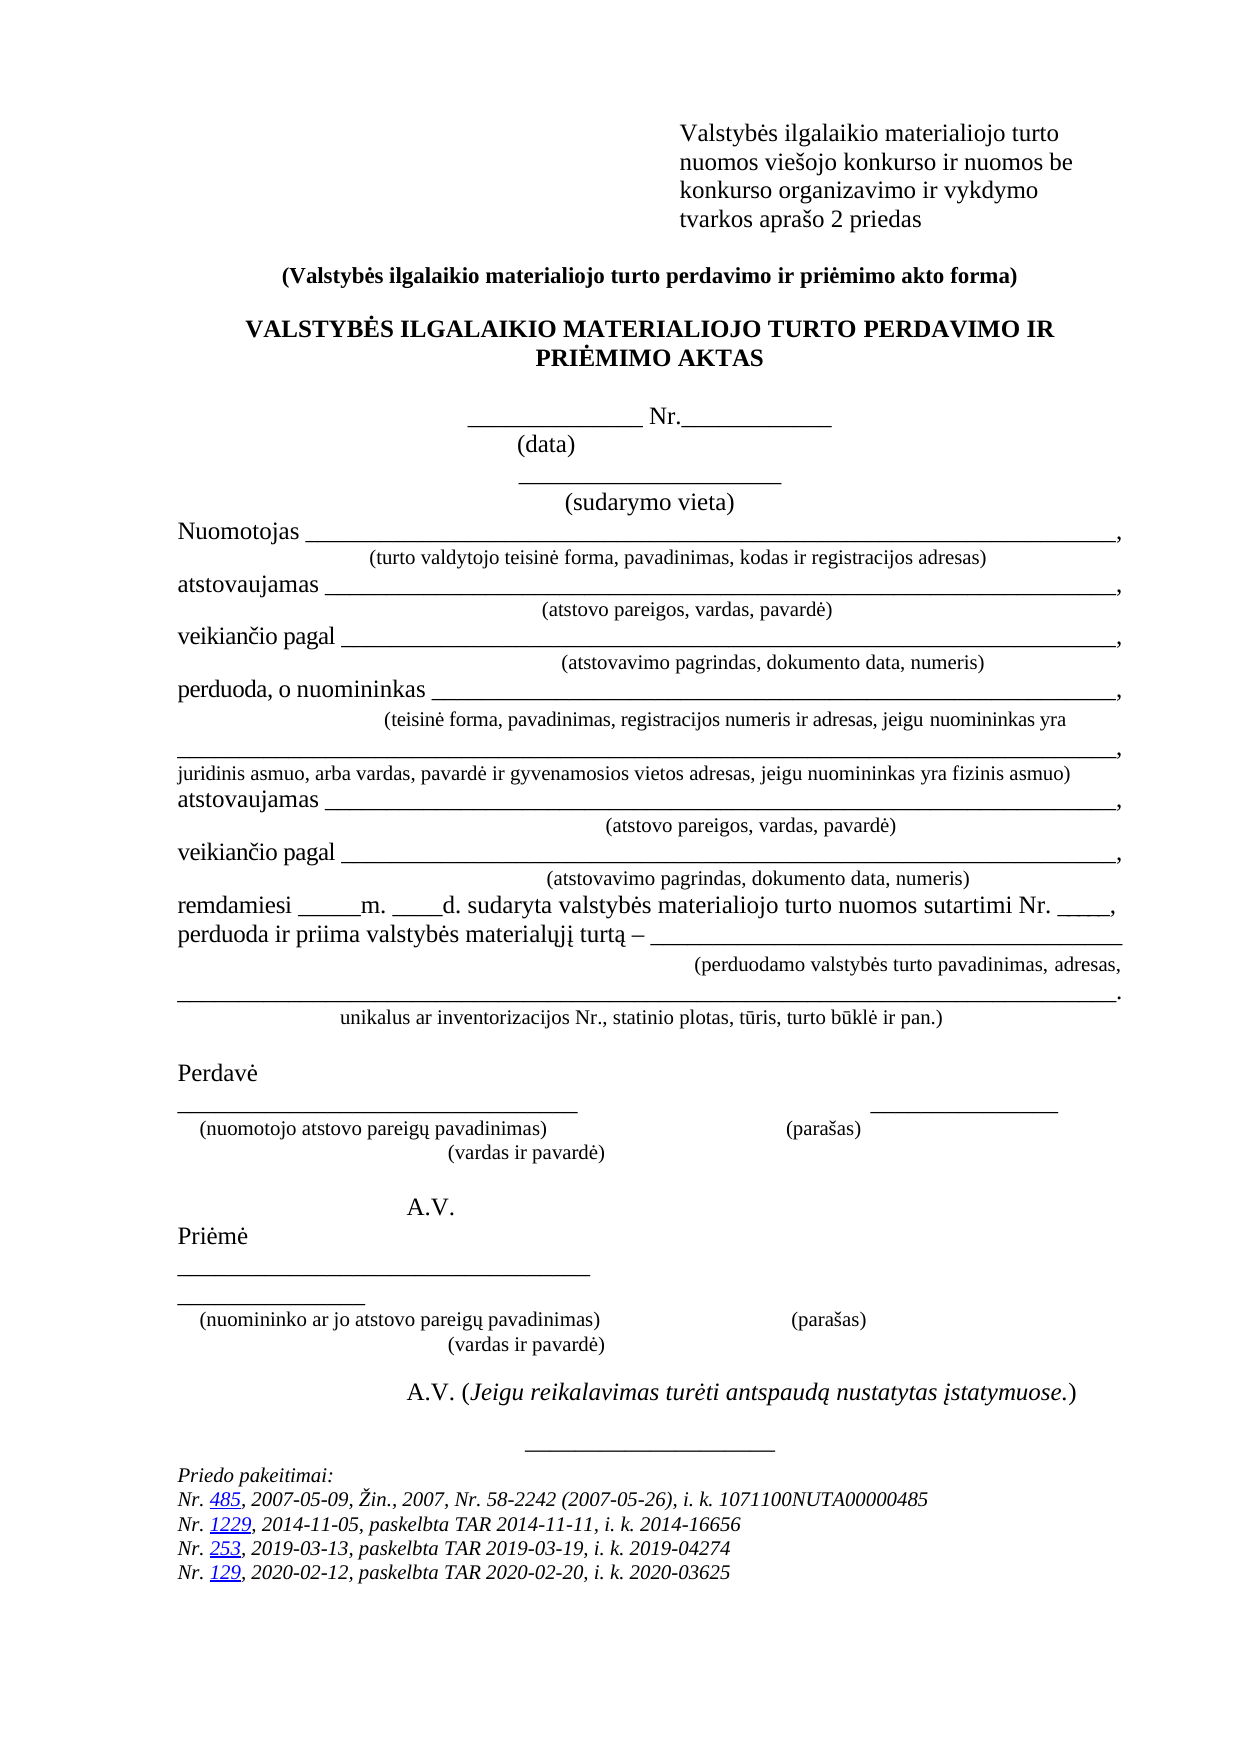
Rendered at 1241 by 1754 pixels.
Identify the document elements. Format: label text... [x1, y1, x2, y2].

text _________________________________ _______________ [177, 1250, 1122, 1307]
text Priėmė [177, 1221, 1122, 1250]
text Nr. 1229, 2014-11-05, paskelbta TAR 2014-11-11, i. k. 2014-16656 [177, 1511, 1122, 1536]
text (turto valdytojo teisinė forma, pavadinimas, kodas ir registracijos adresas) [177, 544, 1122, 569]
text perduoda ir priima valstybės materialųjį turtą – [177, 919, 1122, 948]
text (atstovavimo pagrindas, dokumento data, numeris) [177, 650, 1122, 674]
text (perduodamo valstybės turto pavadinimas, adresas, [177, 948, 1122, 976]
text _____________________ [177, 458, 1122, 487]
text (atstovo pareigos, vardas, pavardė) [177, 813, 1122, 837]
text Nr. 253, 2019-03-13, paskelbta TAR 2019-03-19, i. k. 2019-04274 [177, 1536, 1122, 1559]
text (nuomininko ar jo atstovo pareigų pavadinimas) (parašas) (vardas ir pavardė) [177, 1307, 1122, 1356]
text A.V. (Jeigu reikalavimas turėti antspaudą nustatytas įstatymuose.) [177, 1377, 1122, 1406]
text Perdavė [177, 1058, 1122, 1087]
text (sudarymo vieta) [177, 487, 1122, 516]
text atstovaujamas , [177, 784, 1122, 813]
text veikiančio pagal , [177, 621, 1122, 650]
text nuomos viešojo konkurso ir nuomos be konkurso organizavimo ir vykdymo [679, 147, 1122, 204]
text , [177, 732, 1122, 761]
text ________________________________ _______________ [177, 1087, 1122, 1116]
text A.V. [177, 1192, 1122, 1221]
text veikiančio pagal , [177, 837, 1122, 866]
text (atstovavimo pagrindas, dokumento data, numeris) [177, 866, 1122, 890]
text tvarkos aprašo 2 priedas [679, 204, 1122, 233]
text (teisinė forma, pavadinimas, registracijos numeris ir adresas, jeigu nuomininkas yra [177, 703, 1122, 732]
text (atstovo pareigos, vardas, pavardė) [177, 597, 1122, 621]
text Nuomotojas , [177, 516, 1122, 544]
text –––––––––––––––––––– [177, 1434, 1122, 1463]
text juridinis asmuo, arba vardas, pavardė ir gyvenamosios vietos adresas, jeigu nuomininkas yra fizinis asmuo) [177, 761, 1122, 784]
text Valstybės ilgalaikio materialiojo turto [679, 118, 1122, 147]
text ______________ Nr.____________ [177, 401, 1122, 429]
text (Valstybės ilgalaikio materialiojo turto perdavimo ir priėmimo akto forma) [177, 262, 1122, 288]
text Nr. 129, 2020-02-12, paskelbta TAR 2020-02-20, i. k. 2020-03625 [177, 1559, 1122, 1584]
text . [177, 976, 1122, 1005]
text VALSTYBĖS ILGALAIKIO MATERIALIOJO TURTO perdavimo IR PRIĖMIMO AKTAS [177, 314, 1122, 372]
text remdamiesi _____m. ____d. sudaryta valstybės materialiojo turto nuomos sutartimi Nr. , [177, 890, 1122, 919]
text perduoda, o nuomininkas , [177, 674, 1122, 703]
text Priedo pakeitimai: [177, 1463, 1122, 1487]
text Nr. 485, 2007-05-09, Žin., 2007, Nr. 58-2242 (2007-05-26), i. k. 1071100NUTA00000485 [177, 1487, 1122, 1511]
text (nuomotojo atstovo pareigų pavadinimas) (parašas) (vardas ir pavardė) [177, 1116, 1122, 1164]
text unikalus ar inventorizacijos Nr., statinio plotas, tūris, turto būklė ir pan.) [177, 1005, 1122, 1029]
text (data) [177, 429, 1122, 458]
text atstovaujamas , [177, 569, 1122, 597]
